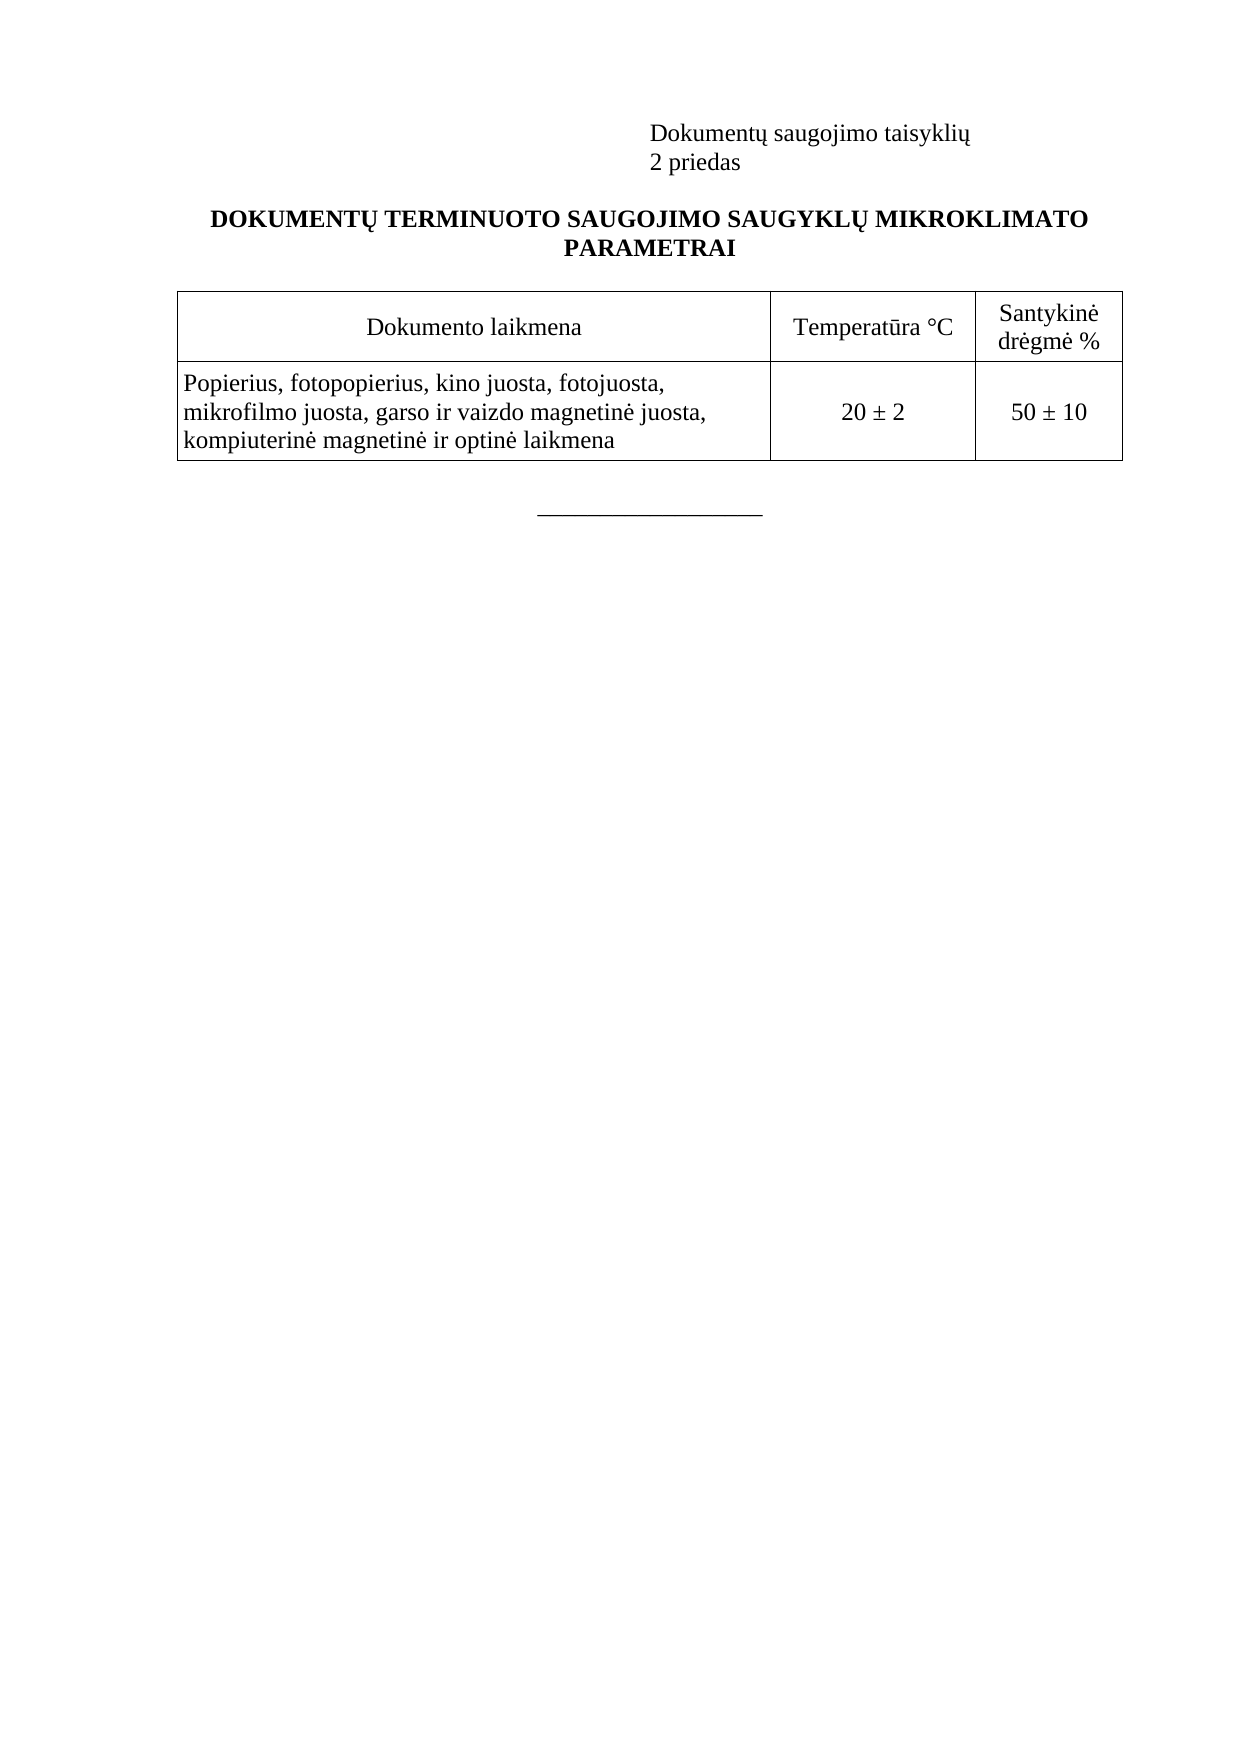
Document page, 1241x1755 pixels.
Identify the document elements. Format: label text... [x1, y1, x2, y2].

table_cell Popierius, fotopopierius, kino juosta, fotojuosta, mikrofilmo juosta, garso ir vaizdo magnetinė juosta, kompiuterinė magnetinė ir optinė laikmena [178, 362, 770, 460]
table_header Santykinė drėgmė % [976, 292, 1122, 361]
text DOKUMENTŲ TERMINUOTO SAUGOJIMO SAUGYKLŲ MIKROKLIMATO PARAMETRAI [177, 204, 1122, 262]
table_cell 20 ± 2 [771, 362, 975, 460]
table_cell 50 ± 10 [976, 362, 1122, 460]
text __________________ [177, 490, 1122, 519]
table_header Dokumento laikmena [178, 292, 770, 361]
text 2 priedas [649, 147, 1122, 176]
table_header Temperatūra °C [771, 292, 975, 361]
text Dokumentų saugojimo taisyklių [649, 118, 1122, 147]
